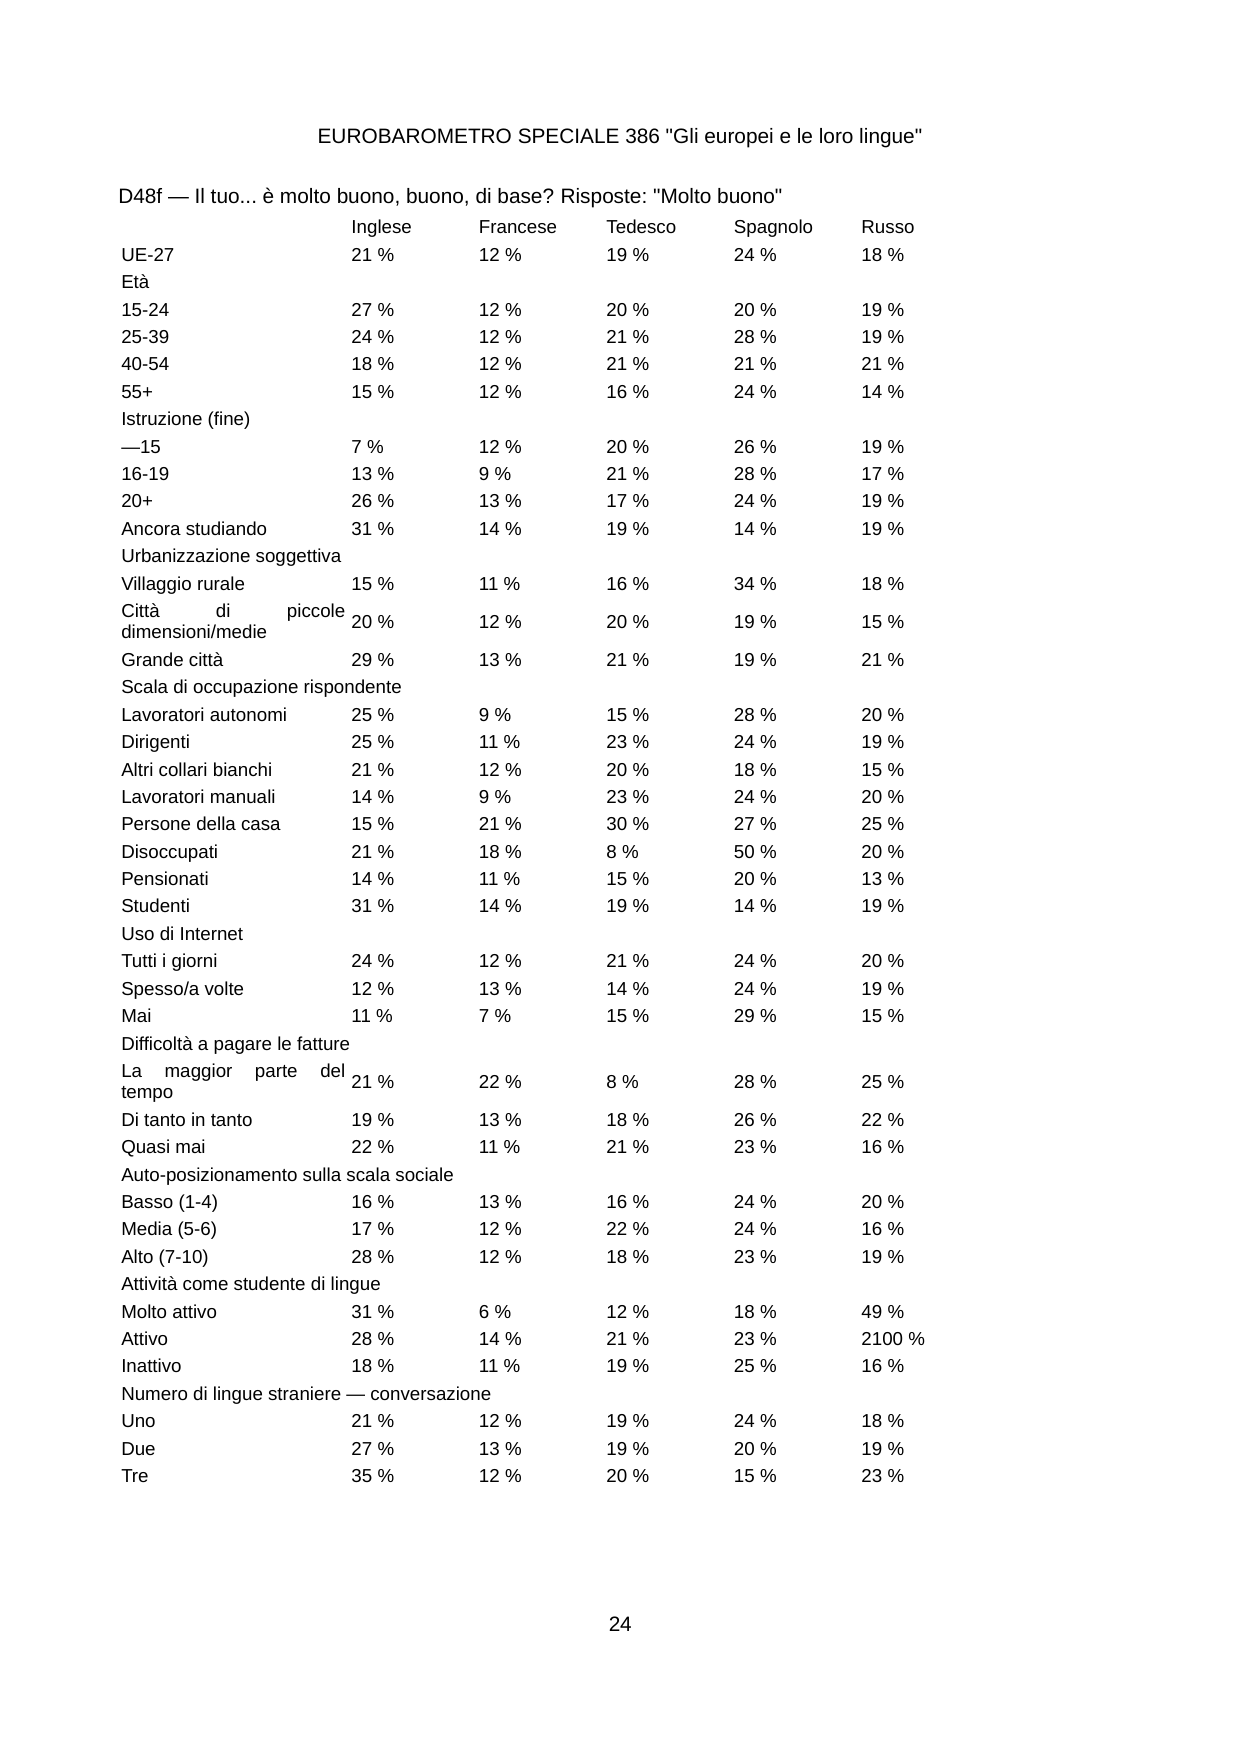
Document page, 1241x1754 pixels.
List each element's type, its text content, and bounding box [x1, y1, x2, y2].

table_cell 12 % [476, 296, 603, 323]
table_cell Quasi mai [118, 1133, 348, 1161]
table_cell 13 % [348, 460, 476, 487]
table_cell 15 % [603, 865, 731, 892]
table_cell 20 % [731, 296, 858, 323]
table_cell 24 % [731, 947, 858, 974]
table_cell 16 % [603, 570, 731, 597]
table_cell 21 % [348, 838, 476, 865]
table_cell 24 % [348, 323, 476, 350]
table_cell La maggior parte del tempo [118, 1057, 348, 1106]
table_cell 13 % [476, 975, 603, 1002]
table_cell 19 % [858, 433, 986, 460]
table_cell 16 % [348, 1188, 476, 1215]
table_cell 20 % [731, 865, 858, 892]
table_cell 23 % [731, 1325, 858, 1352]
table_cell 14 % [731, 515, 858, 542]
table_cell 18 % [603, 1106, 731, 1133]
table_cell UE-27 [118, 241, 348, 268]
table_cell 13 % [476, 1435, 603, 1462]
table_cell Scala di occupazione rispondente [118, 673, 858, 701]
table_cell 22 % [476, 1057, 603, 1106]
table_cell 21 % [603, 646, 731, 673]
table_cell 21 % [858, 350, 986, 378]
table_cell 8 % [603, 1057, 731, 1106]
table_cell [858, 268, 986, 296]
table_cell 24 % [731, 728, 858, 755]
table_cell 28 % [731, 460, 858, 487]
table_cell 18 % [858, 570, 986, 597]
table_cell 20 % [858, 947, 986, 974]
table_cell 18 % [603, 1243, 731, 1270]
table_cell Persone della casa [118, 810, 348, 838]
table_cell Numero di lingue straniere — conversazione [118, 1380, 858, 1407]
table_cell 21 % [603, 350, 731, 378]
table_cell 55+ [118, 378, 348, 405]
table_cell 12 % [476, 323, 603, 350]
table_cell 24 % [731, 1188, 858, 1215]
table_cell 15 % [858, 1002, 986, 1029]
table_cell 13 % [476, 1188, 603, 1215]
table_cell Lavoratori autonomi [118, 701, 348, 728]
table_cell Disoccupati [118, 838, 348, 865]
table_cell Villaggio rurale [118, 570, 348, 597]
table_cell 19 % [603, 1352, 731, 1380]
table_cell 23 % [731, 1243, 858, 1270]
table_cell 18 % [348, 1352, 476, 1380]
table_cell 20 % [603, 1462, 731, 1489]
table_cell 14 % [476, 515, 603, 542]
table_cell 26 % [731, 433, 858, 460]
table_cell 31 % [348, 515, 476, 542]
table_cell 12 % [476, 378, 603, 405]
table_cell 21 % [348, 241, 476, 268]
table_cell 6 % [476, 1298, 603, 1325]
table_cell 16 % [858, 1352, 986, 1380]
table_cell Studenti [118, 893, 348, 920]
table_cell 13 % [476, 646, 603, 673]
table_cell 19 % [858, 1435, 986, 1462]
table_cell Alto (7-10) [118, 1243, 348, 1270]
table_header Tedesco [603, 213, 731, 241]
table_cell 21 % [858, 646, 986, 673]
table_cell 20 % [603, 296, 731, 323]
table_cell 27 % [348, 1435, 476, 1462]
table_cell 20 % [858, 701, 986, 728]
table_cell 24 % [348, 947, 476, 974]
table_cell [858, 1161, 986, 1188]
table_cell 12 % [476, 1407, 603, 1434]
table_cell 31 % [348, 893, 476, 920]
table_cell 16 % [603, 1188, 731, 1215]
table_cell 50 % [731, 838, 858, 865]
table_cell 20 % [858, 838, 986, 865]
table_cell 20 % [731, 1435, 858, 1462]
table_cell Di tanto in tanto [118, 1106, 348, 1133]
table_cell 30 % [603, 810, 731, 838]
table_cell 22 % [603, 1215, 731, 1243]
table_cell 29 % [348, 646, 476, 673]
table_cell 19 % [731, 646, 858, 673]
table_cell Molto attivo [118, 1298, 348, 1325]
table_cell 26 % [731, 1106, 858, 1133]
table_cell 18 % [476, 838, 603, 865]
table_cell 16 % [858, 1133, 986, 1161]
table_cell 23 % [858, 1462, 986, 1489]
table_cell 24 % [731, 487, 858, 515]
table_cell 20 % [858, 1188, 986, 1215]
table_cell Tutti i giorni [118, 947, 348, 974]
table_cell [858, 542, 986, 569]
table_cell Spesso/a volte [118, 975, 348, 1002]
table_cell 12 % [476, 433, 603, 460]
table_cell 18 % [731, 1298, 858, 1325]
table_cell 15 % [603, 1002, 731, 1029]
table_cell 29 % [731, 1002, 858, 1029]
table_cell 21 % [731, 350, 858, 378]
table_cell 25 % [858, 810, 986, 838]
table_cell 12 % [476, 597, 603, 646]
table_cell 25 % [348, 701, 476, 728]
table_cell 35 % [348, 1462, 476, 1489]
table_cell [858, 920, 986, 947]
table_cell 15 % [348, 378, 476, 405]
table_cell 19 % [731, 597, 858, 646]
table_cell 9 % [476, 783, 603, 810]
table_cell 12 % [476, 1215, 603, 1243]
table_cell 11 % [348, 1002, 476, 1029]
table_cell 25-39 [118, 323, 348, 350]
table_cell Dirigenti [118, 728, 348, 755]
table_cell 21 % [603, 1133, 731, 1161]
table_cell 12 % [476, 755, 603, 783]
table_cell 11 % [476, 1133, 603, 1161]
table_cell 15-24 [118, 296, 348, 323]
table_cell 20+ [118, 487, 348, 515]
table_cell 19 % [858, 515, 986, 542]
table_cell 19 % [603, 1407, 731, 1434]
table_cell 15 % [603, 701, 731, 728]
table_cell 18 % [858, 241, 986, 268]
table_cell Due [118, 1435, 348, 1462]
table_cell 20 % [603, 433, 731, 460]
table_cell 22 % [348, 1133, 476, 1161]
table_cell 18 % [348, 350, 476, 378]
table_cell 26 % [348, 487, 476, 515]
table_cell 21 % [348, 755, 476, 783]
table_cell Urbanizzazione soggettiva [118, 542, 858, 569]
table_cell 25 % [731, 1352, 858, 1380]
table_cell 12 % [476, 1462, 603, 1489]
table_cell 18 % [858, 1407, 986, 1434]
table_cell Attivo [118, 1325, 348, 1352]
table_cell 31 % [348, 1298, 476, 1325]
table_cell 24 % [731, 1407, 858, 1434]
table_cell 12 % [603, 1298, 731, 1325]
table_cell 25 % [858, 1057, 986, 1106]
table_cell Uno [118, 1407, 348, 1434]
table_cell 14 % [858, 378, 986, 405]
table_cell 19 % [858, 893, 986, 920]
table_cell Altri collari bianchi [118, 755, 348, 783]
table_cell 19 % [603, 893, 731, 920]
table_cell Città di piccole dimensioni/medie [118, 597, 348, 646]
table_cell 12 % [476, 1243, 603, 1270]
table_cell 11 % [476, 1352, 603, 1380]
table_cell 24 % [731, 783, 858, 810]
table_cell Uso di Internet [118, 920, 858, 947]
table_header [118, 213, 348, 241]
table_cell 40-54 [118, 350, 348, 378]
table_cell 21 % [348, 1407, 476, 1434]
table_cell 15 % [858, 755, 986, 783]
table_cell 7 % [348, 433, 476, 460]
table_cell 9 % [476, 701, 603, 728]
table_cell 9 % [476, 460, 603, 487]
table_cell 25 % [348, 728, 476, 755]
table_cell 15 % [348, 570, 476, 597]
table_header Spagnolo [731, 213, 858, 241]
table_cell 28 % [731, 323, 858, 350]
table_cell 13 % [476, 487, 603, 515]
table_cell 24 % [731, 975, 858, 1002]
table_cell 11 % [476, 570, 603, 597]
table_cell 19 % [858, 728, 986, 755]
table_cell 20 % [348, 597, 476, 646]
table_cell 13 % [858, 865, 986, 892]
table_header Inglese [348, 213, 476, 241]
table_cell 17 % [858, 460, 986, 487]
table_cell 21 % [476, 810, 603, 838]
table_cell 18 % [731, 755, 858, 783]
table_cell 19 % [603, 241, 731, 268]
table_cell 49 % [858, 1298, 986, 1325]
table_cell Pensionati [118, 865, 348, 892]
table_cell 14 % [476, 1325, 603, 1352]
table_cell 14 % [731, 893, 858, 920]
table_cell 8 % [603, 838, 731, 865]
table_cell 21 % [603, 1325, 731, 1352]
table_cell 16 % [603, 378, 731, 405]
table_cell 15 % [348, 810, 476, 838]
table_cell 14 % [476, 893, 603, 920]
table_cell 19 % [858, 296, 986, 323]
table_header Russo [858, 213, 986, 241]
table_cell [858, 1029, 986, 1057]
table_cell 16-19 [118, 460, 348, 487]
table_cell Istruzione (fine) [118, 405, 858, 432]
table_cell 23 % [603, 728, 731, 755]
text D48f — Il tuo... è molto buono, buono, di base? Risposte: "Molto buono" [118, 183, 1122, 207]
table_cell 14 % [603, 975, 731, 1002]
table_cell 19 % [858, 323, 986, 350]
table_cell 13 % [476, 1106, 603, 1133]
table_cell —15 [118, 433, 348, 460]
table_cell 12 % [476, 350, 603, 378]
table_cell 17 % [348, 1215, 476, 1243]
table_header Francese [476, 213, 603, 241]
table_cell 28 % [348, 1243, 476, 1270]
table_cell 24 % [731, 378, 858, 405]
table_cell Lavoratori manuali [118, 783, 348, 810]
table_cell 12 % [348, 975, 476, 1002]
table_cell Ancora studiando [118, 515, 348, 542]
table_cell 19 % [348, 1106, 476, 1133]
table_cell 11 % [476, 865, 603, 892]
table_cell 27 % [731, 810, 858, 838]
table_cell Mai [118, 1002, 348, 1029]
table_cell Tre [118, 1462, 348, 1489]
table_cell 12 % [476, 947, 603, 974]
table_cell 23 % [731, 1133, 858, 1161]
table_cell 20 % [858, 783, 986, 810]
table_cell 28 % [348, 1325, 476, 1352]
table_cell 27 % [348, 296, 476, 323]
table_cell 21 % [603, 947, 731, 974]
table_cell 20 % [603, 755, 731, 783]
table_cell 14 % [348, 783, 476, 810]
table_cell 21 % [603, 323, 731, 350]
table_cell [858, 673, 986, 701]
table_cell 20 % [603, 597, 731, 646]
table_cell 14 % [348, 865, 476, 892]
table_cell 24 % [731, 1215, 858, 1243]
table_cell 19 % [603, 1435, 731, 1462]
table_cell 21 % [603, 460, 731, 487]
table_cell Auto-posizionamento sulla scala sociale [118, 1161, 858, 1188]
table_cell 16 % [858, 1215, 986, 1243]
table_cell 15 % [858, 597, 986, 646]
table_cell 21 % [348, 1057, 476, 1106]
table_cell 19 % [858, 1243, 986, 1270]
table_cell 19 % [858, 975, 986, 1002]
table_cell 24 % [731, 241, 858, 268]
table_cell Media (5-6) [118, 1215, 348, 1243]
table_cell Grande città [118, 646, 348, 673]
table_cell 11 % [476, 728, 603, 755]
table_cell 15 % [731, 1462, 858, 1489]
table_cell [858, 405, 986, 432]
table_cell 19 % [858, 487, 986, 515]
table_cell 34 % [731, 570, 858, 597]
table_cell [858, 1270, 986, 1297]
table_cell Età [118, 268, 858, 296]
table_cell Basso (1-4) [118, 1188, 348, 1215]
table_cell 19 % [603, 515, 731, 542]
table_cell Inattivo [118, 1352, 348, 1380]
table_cell Attività come studente di lingue [118, 1270, 858, 1297]
table_cell 17 % [603, 487, 731, 515]
table_cell 22 % [858, 1106, 986, 1133]
table_cell Difficoltà a pagare le fatture [118, 1029, 858, 1057]
table_cell 28 % [731, 701, 858, 728]
table_cell 2100 % [858, 1325, 986, 1352]
table_cell 7 % [476, 1002, 603, 1029]
table_cell 12 % [476, 241, 603, 268]
table_cell [858, 1380, 986, 1407]
table_cell 28 % [731, 1057, 858, 1106]
table_cell 23 % [603, 783, 731, 810]
